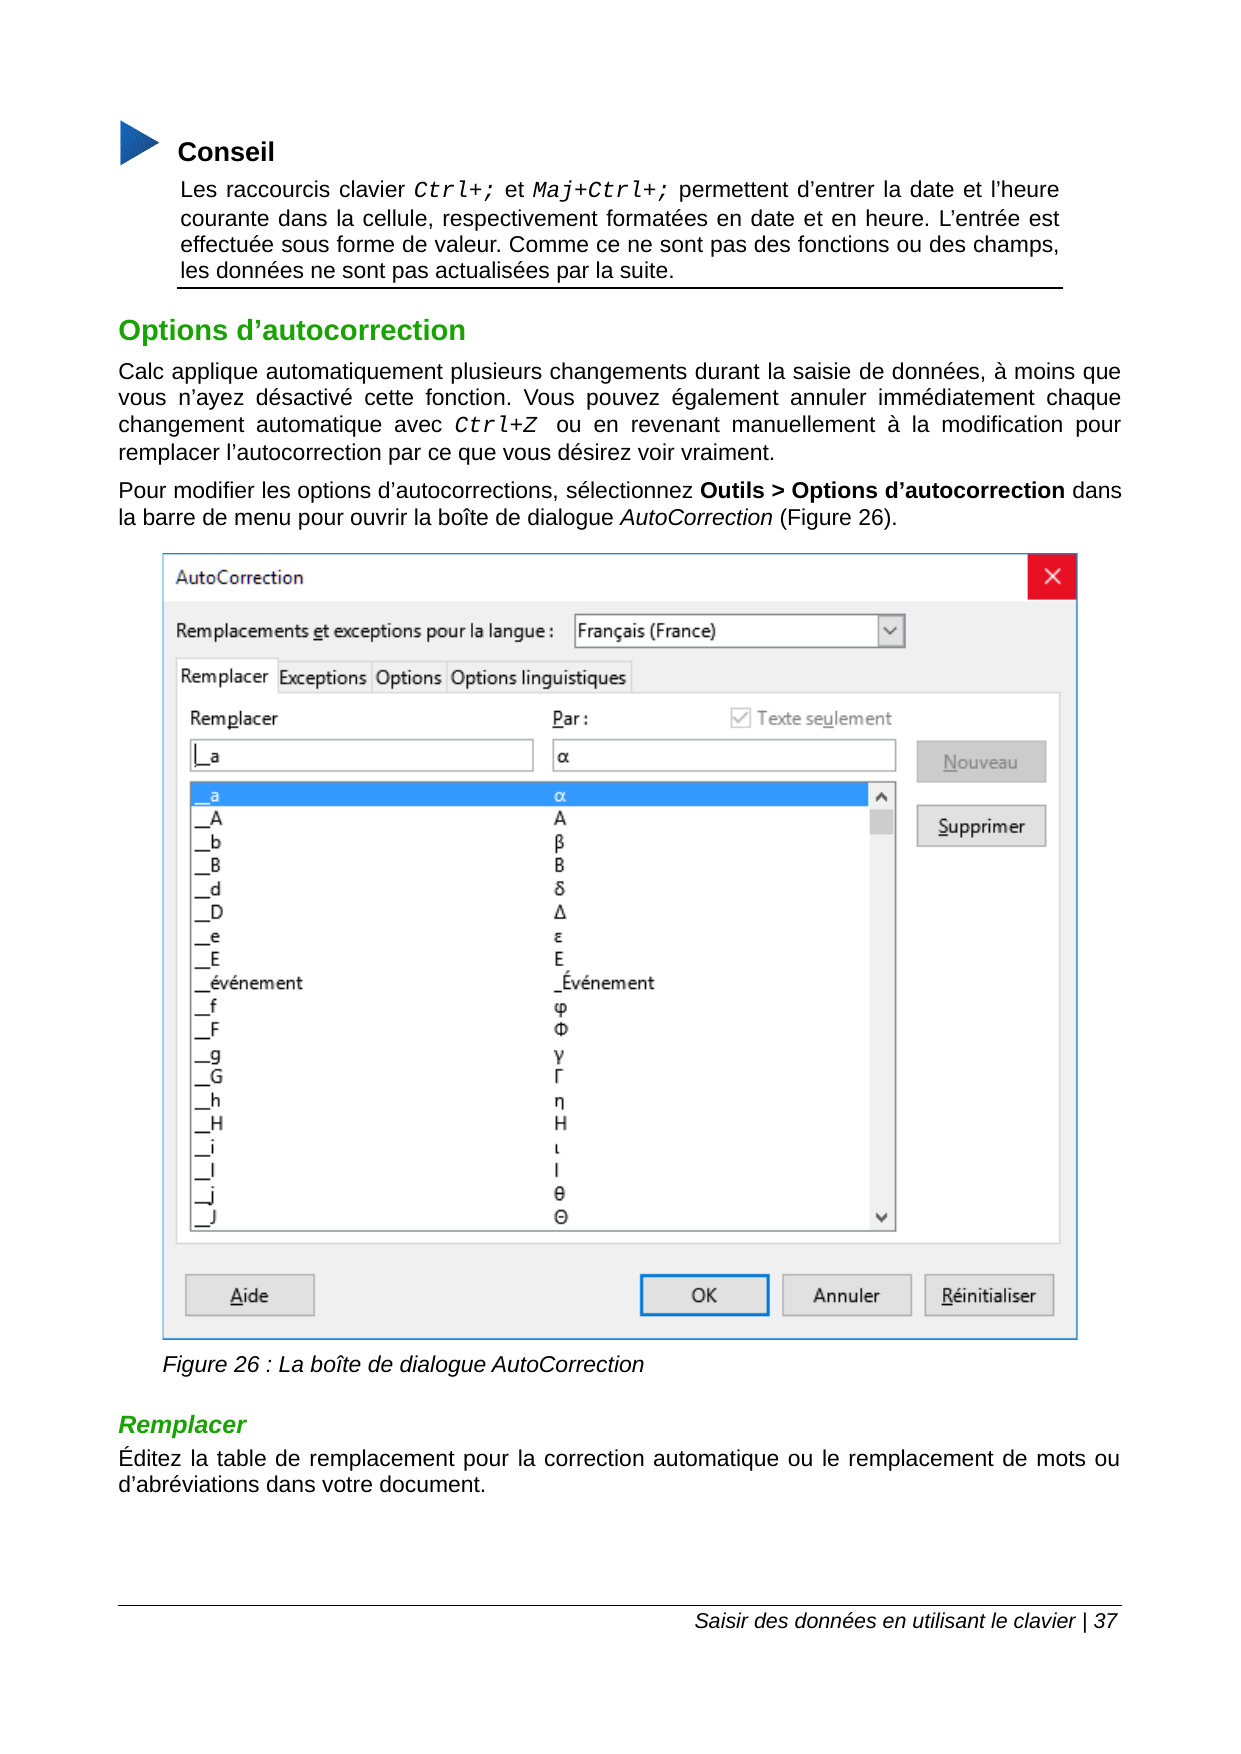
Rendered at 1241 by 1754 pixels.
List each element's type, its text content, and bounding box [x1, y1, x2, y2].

picture [162, 553, 1078, 1340]
text Pour modifier les options d’autocorrections, sélectionnez Outils > Options d’autocorrection dans la barre de menu pour ouvrir la boîte de dialogue AutoCorrection (Figure 26). [118, 477, 1122, 530]
text Calc applique automatiquement plusieurs changements durant la saisie de données, à moins que vous n’ayez désactivé cette fonction. Vous pouvez également annuler immédiatement chaque changement automatique avec Ctrl+Z ou en revenant manuellement à la modification pour remplacer l’autocorrection par ce que vous désirez voir vraiment. [118, 358, 1122, 465]
text Les raccourcis clavier Ctrl+; et Maj+Ctrl+; permettent d’entrer la date et l’heure courante dans la cellule, respectivement formatées en date et en heure. L’entrée est effectuée sous forme de valeur. Comme ce ne sont pas des fonctions ou des champs, les données ne sont pas actualisées par la suite. [177, 173, 1063, 287]
text Figure 26 : La boîte de dialogue AutoCorrection [162, 1351, 1078, 1378]
subtitle Remplacer [118, 1410, 1122, 1439]
subtitle Conseil [118, 118, 1122, 167]
text Éditez la table de remplacement pour la correction automatique ou le remplacement de mots ou d’abréviations dans votre document. [118, 1445, 1122, 1497]
subtitle Options d’autocorrection [118, 313, 1122, 346]
